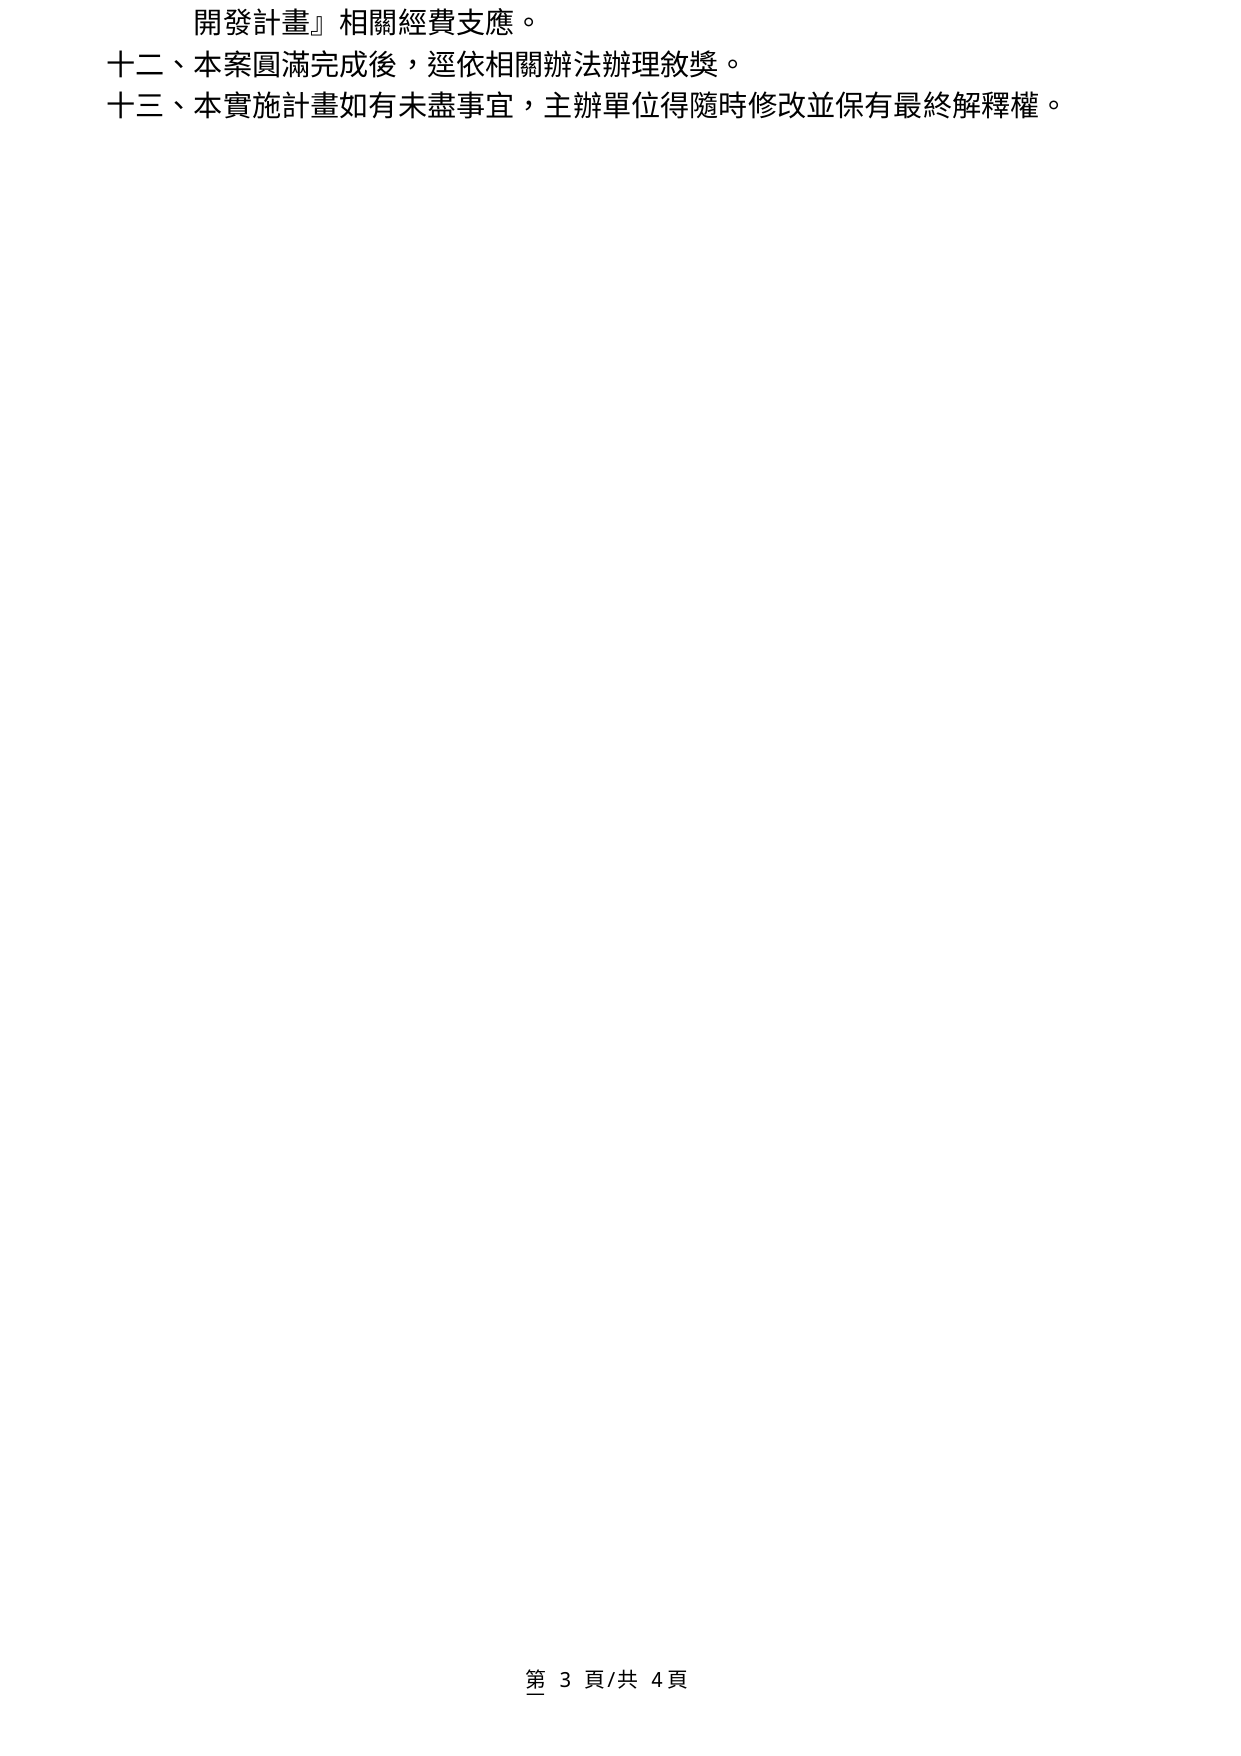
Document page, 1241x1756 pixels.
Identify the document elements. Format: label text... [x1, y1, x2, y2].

text 開發計畫』相關經費支應。 [106, 0, 1111, 42]
text 十三、本實施計畫如有未盡事宜，主辦單位得隨時修改並保有最終解釋權。 [106, 83, 1111, 125]
text 十二、本案圓滿完成後，逕依相關辦法辦理敘獎。 [106, 42, 1111, 83]
